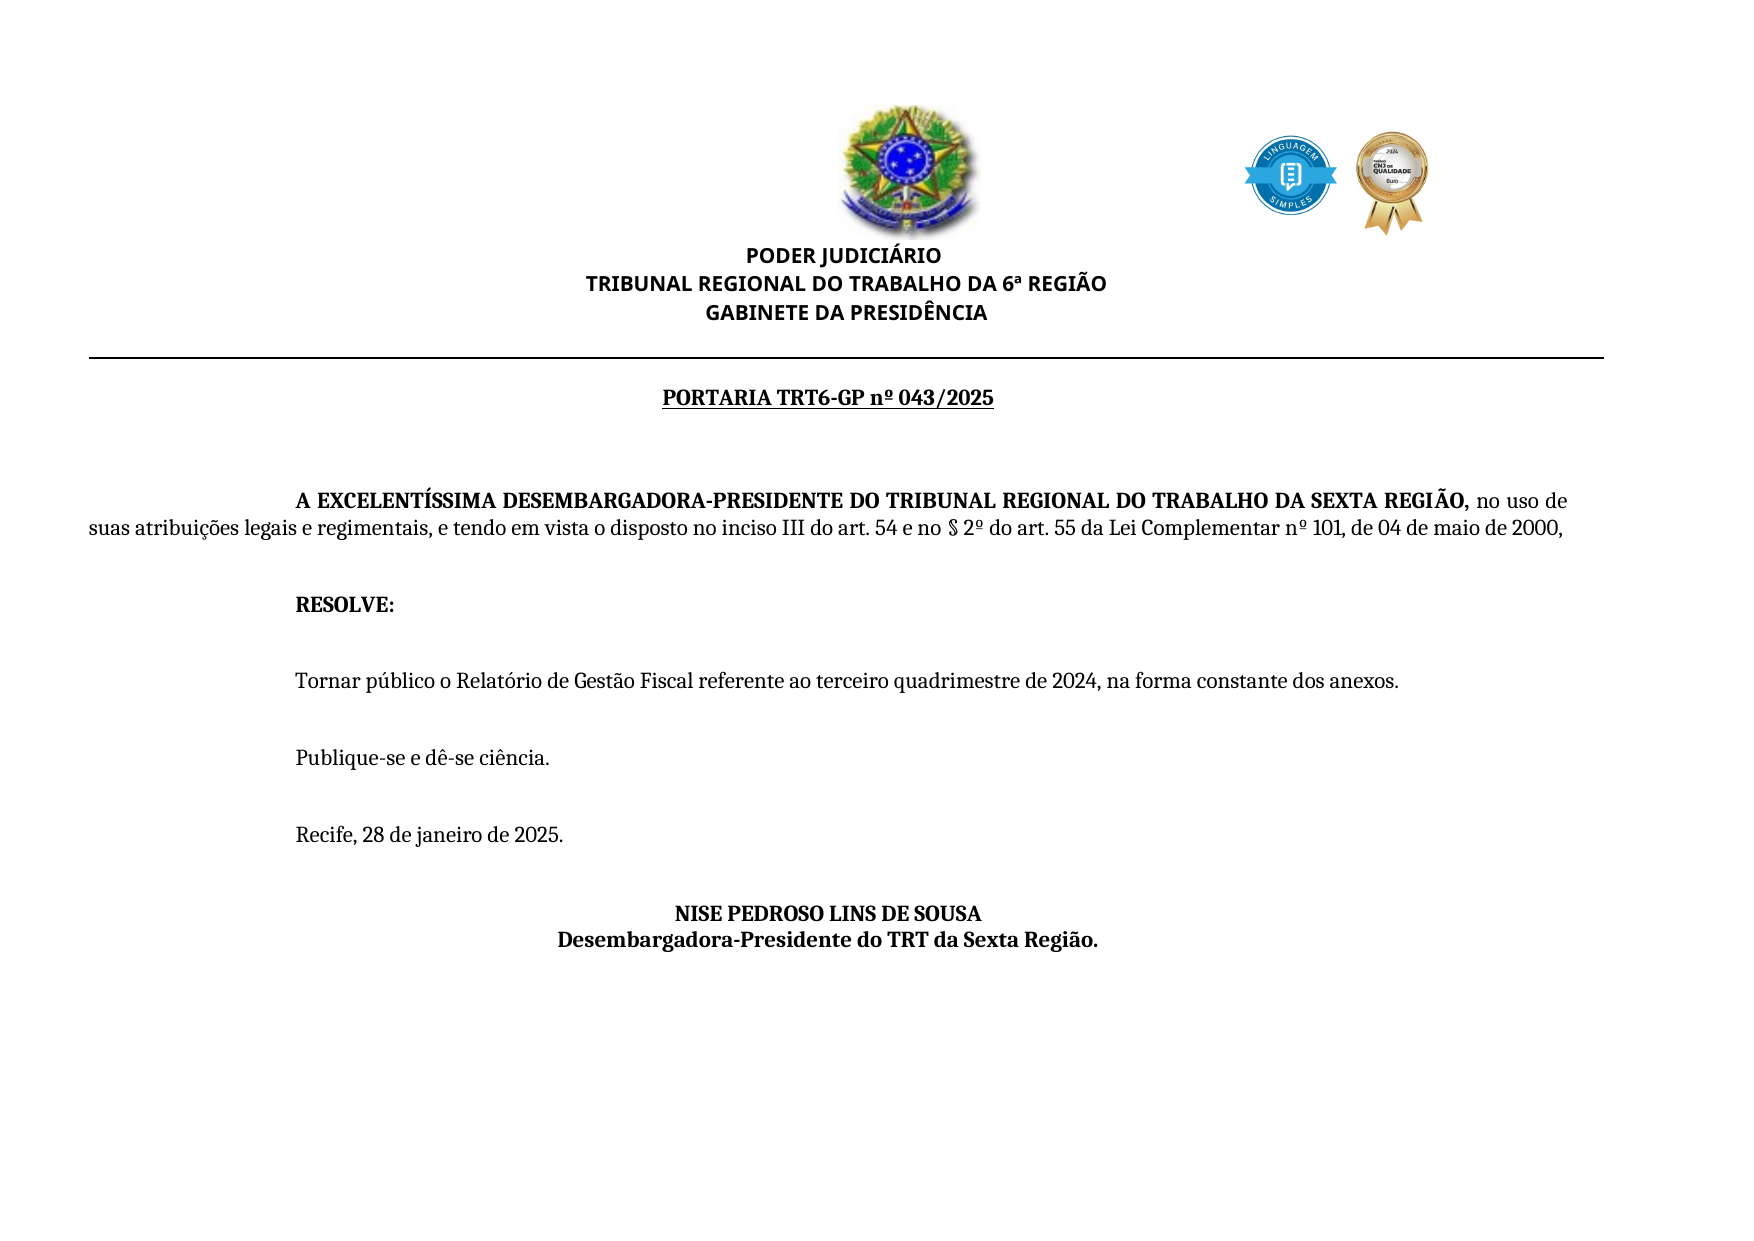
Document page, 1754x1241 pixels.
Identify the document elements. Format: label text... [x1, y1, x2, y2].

text NISE PEDROSO LINS DE SOUSA [89, 901, 1567, 927]
text Recife, 28 de janeiro de 2025. [89, 822, 1567, 848]
text A EXCELENTÍSSIMA DESEMBARGADORA-PRESIDENTE DO TRIBUNAL REGIONAL DO TRABALHO DA SEXTA REGIÃO, no uso de suas atribuições legais e regimentais, e tendo em vista o disposto no inciso III do art. 54 e no § 2º do art. 55 da Lei Complementar nº 101, de 04 de maio de 2000, [89, 488, 1567, 541]
picture [1233, 123, 1446, 240]
text Desembargadora-Presidente do TRT da Sexta Região. [89, 927, 1567, 953]
picture [837, 105, 982, 240]
text Publique-se e dê-se ciência. [89, 745, 1567, 771]
text RESOLVE: [89, 591, 1567, 618]
text Tornar público o Relatório de Gestão Fiscal referente ao terceiro quadrimestre de 2024, na forma constante dos anexos. [89, 668, 1567, 694]
text PORTARIA TRT6-GP nº 043/2025 [89, 385, 1567, 411]
